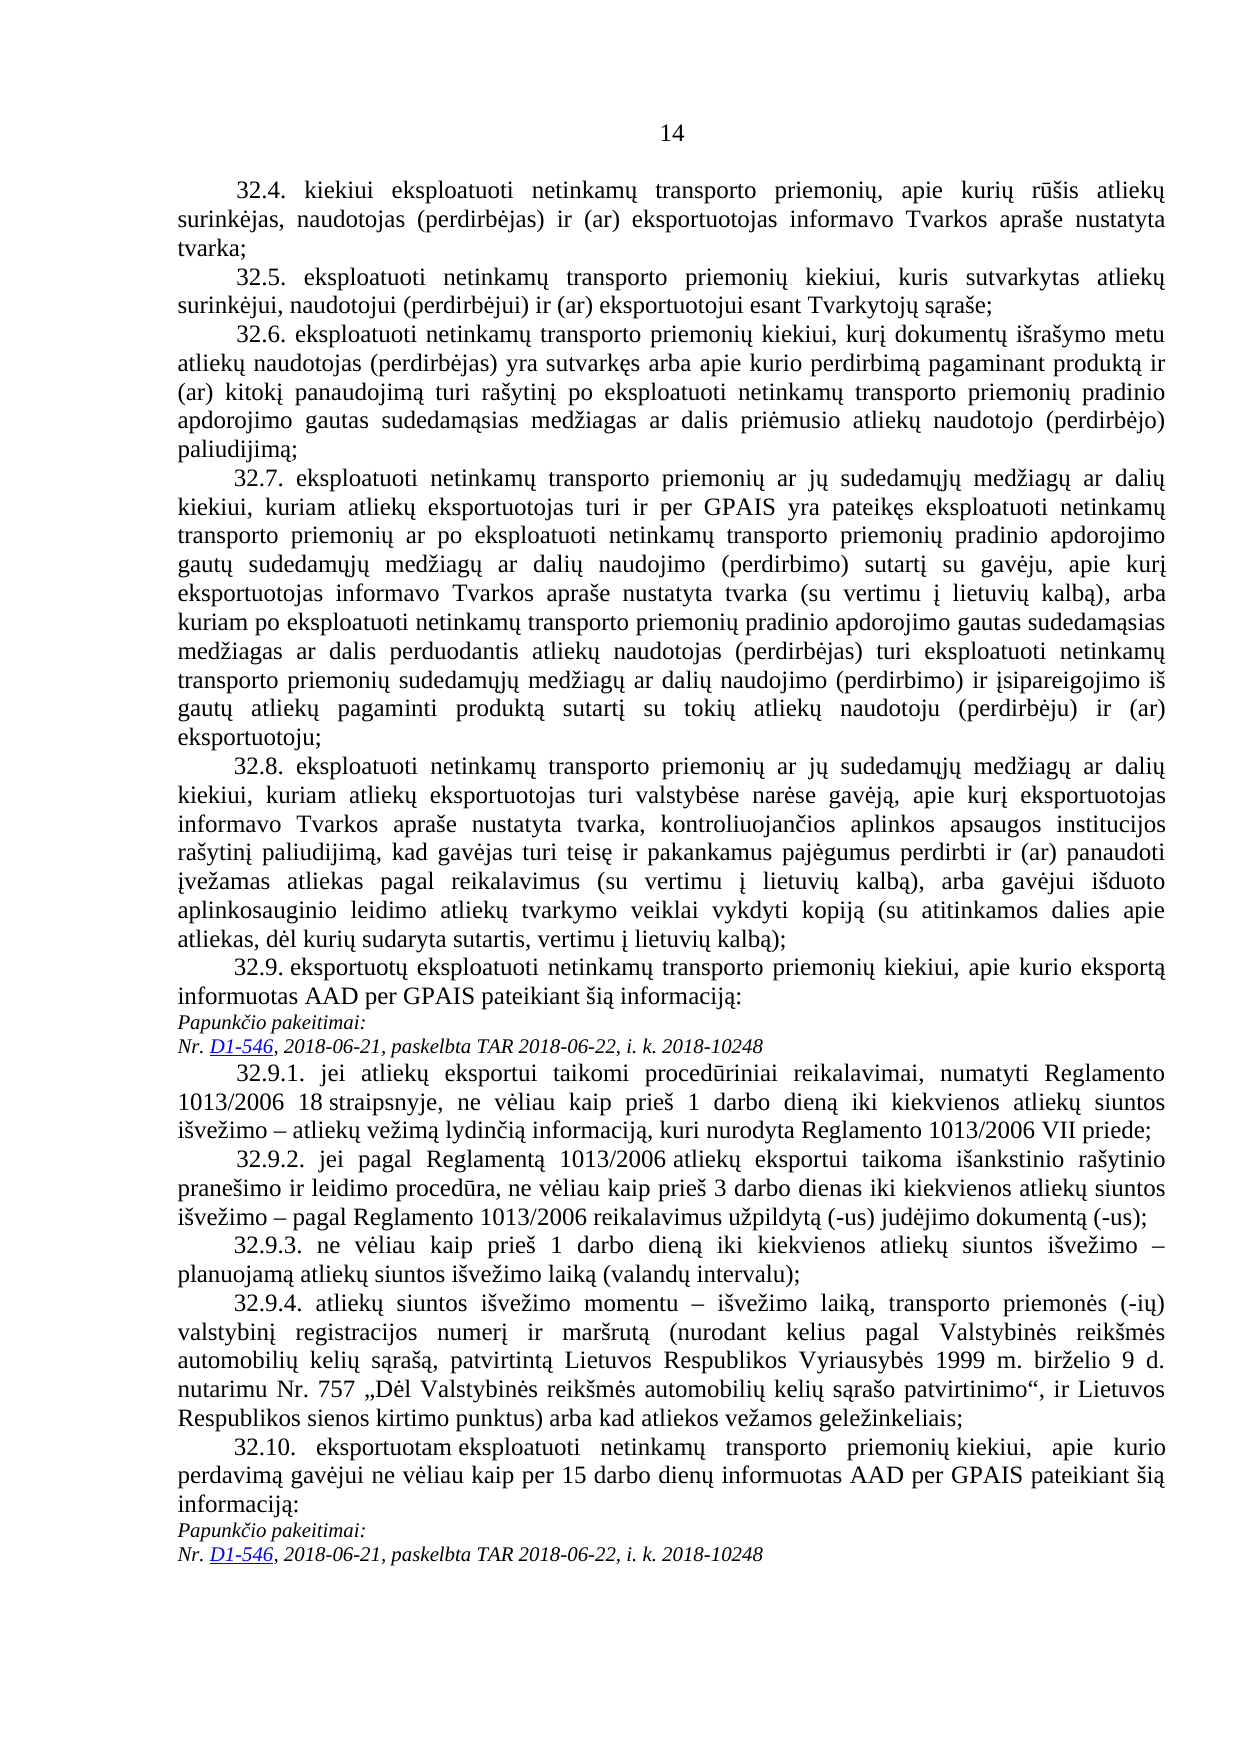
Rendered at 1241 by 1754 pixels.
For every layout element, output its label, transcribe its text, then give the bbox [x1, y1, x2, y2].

text 32.9.3. ne vėliau kaip prieš 1 darbo dieną iki kiekvienos atliekų siuntos išvežimo – planuojamą atliekų siuntos išvežimo laiką (valandų intervalu); [177, 1231, 1166, 1288]
text 32.5. eksploatuoti netinkamų transporto priemonių kiekiui, kuris sutvarkytas atliekų surinkėjui, naudotojui (perdirbėjui) ir (ar) eksportuotojui esant Tvarkytojų sąraše; [177, 262, 1166, 319]
text Papunkčio pakeitimai: [177, 1518, 1166, 1542]
text 32.9.2. jei pagal Reglamentą 1013/2006 atliekų eksportui taikoma išankstinio rašytinio pranešimo ir leidimo procedūra, ne vėliau kaip prieš 3 darbo dienas iki kiekvienos atliekų siuntos išvežimo – pagal Reglamento 1013/2006 reikalavimus užpildytą (-us) judėjimo dokumentą (-us); [177, 1144, 1166, 1231]
text 32.7. eksploatuoti netinkamų transporto priemonių ar jų sudedamųjų medžiagų ar dalių kiekiui, kuriam atliekų eksportuotojas turi ir per GPAIS yra pateikęs eksploatuoti netinkamų transporto priemonių ar po eksploatuoti netinkamų transporto priemonių pradinio apdorojimo gautų sudedamųjų medžiagų ar dalių naudojimo (perdirbimo) sutartį su gavėju, apie kurį eksportuotojas informavo Tvarkos apraše nustatyta tvarka (su vertimu į lietuvių kalbą), arba kuriam po eksploatuoti netinkamų transporto priemonių pradinio apdorojimo gautas sudedamąsias medžiagas ar dalis perduodantis atliekų naudotojas (perdirbėjas) turi eksploatuoti netinkamų transporto priemonių sudedamųjų medžiagų ar dalių naudojimo (perdirbimo) ir įsipareigojimo iš gautų atliekų pagaminti produktą sutartį su tokių atliekų naudotoju (perdirbėju) ir (ar) eksportuotoju; [177, 463, 1166, 751]
text Nr. D1-546, 2018-06-21, paskelbta TAR 2018-06-22, i. k. 2018-10248 [177, 1542, 1166, 1566]
text 32.6. eksploatuoti netinkamų transporto priemonių kiekiui, kurį dokumentų išrašymo metu atliekų naudotojas (perdirbėjas) yra sutvarkęs arba apie kurio perdirbimą pagaminant produktą ir (ar) kitokį panaudojimą turi rašytinį po eksploatuoti netinkamų transporto priemonių pradinio apdorojimo gautas sudedamąsias medžiagas ar dalis priėmusio atliekų naudotojo (perdirbėjo) paliudijimą; [177, 319, 1166, 463]
text 32.10. eksportuotam eksploatuoti netinkamų transporto priemonių kiekiui, apie kurio perdavimą gavėjui ne vėliau kaip per 15 darbo dienų informuotas AAD per GPAIS pateikiant šią informaciją: [177, 1432, 1166, 1518]
text Nr. D1-546, 2018-06-21, paskelbta TAR 2018-06-22, i. k. 2018-10248 [177, 1034, 1166, 1058]
text 32.4. kiekiui eksploatuoti netinkamų transporto priemonių, apie kurių rūšis atliekų surinkėjas, naudotojas (perdirbėjas) ir (ar) eksportuotojas informavo Tvarkos apraše nustatyta tvarka; [177, 176, 1166, 262]
text 32.9. eksportuotų eksploatuoti netinkamų transporto priemonių kiekiui, apie kurio eksportą informuotas AAD per GPAIS pateikiant šią informaciją: [177, 952, 1166, 1010]
text Papunkčio pakeitimai: [177, 1010, 1166, 1034]
text 32.9.1. jei atliekų eksportui taikomi procedūriniai reikalavimai, numatyti Reglamento 1013/2006 18 straipsnyje, ne vėliau kaip prieš 1 darbo dieną iki kiekvienos atliekų siuntos išvežimo – atliekų vežimą lydinčią informaciją, kuri nurodyta Reglamento 1013/2006 VII priede; [177, 1058, 1166, 1144]
text 32.8. eksploatuoti netinkamų transporto priemonių ar jų sudedamųjų medžiagų ar dalių kiekiui, kuriam atliekų eksportuotojas turi valstybėse narėse gavėją, apie kurį eksportuotojas informavo Tvarkos apraše nustatyta tvarka, kontroliuojančios aplinkos apsaugos institucijos rašytinį paliudijimą, kad gavėjas turi teisę ir pakankamus pajėgumus perdirbti ir (ar) panaudoti įvežamas atliekas pagal reikalavimus (su vertimu į lietuvių kalbą), arba gavėjui išduoto aplinkosauginio leidimo atliekų tvarkymo veiklai vykdyti kopiją (su atitinkamos dalies apie atliekas, dėl kurių sudaryta sutartis, vertimu į lietuvių kalbą); [177, 751, 1166, 952]
text 32.9.4. atliekų siuntos išvežimo momentu – išvežimo laiką, transporto priemonės (-ių) valstybinį registracijos numerį ir maršrutą (nurodant kelius pagal Valstybinės reikšmės automobilių kelių sąrašą, patvirtintą Lietuvos Respublikos Vyriausybės 1999 m. birželio 9 d. nutarimu Nr. 757 „Dėl Valstybinės reikšmės automobilių kelių sąrašo patvirtinimo“, ir Lietuvos Respublikos sienos kirtimo punktus) arba kad atliekos vežamos geležinkeliais; [177, 1288, 1166, 1432]
